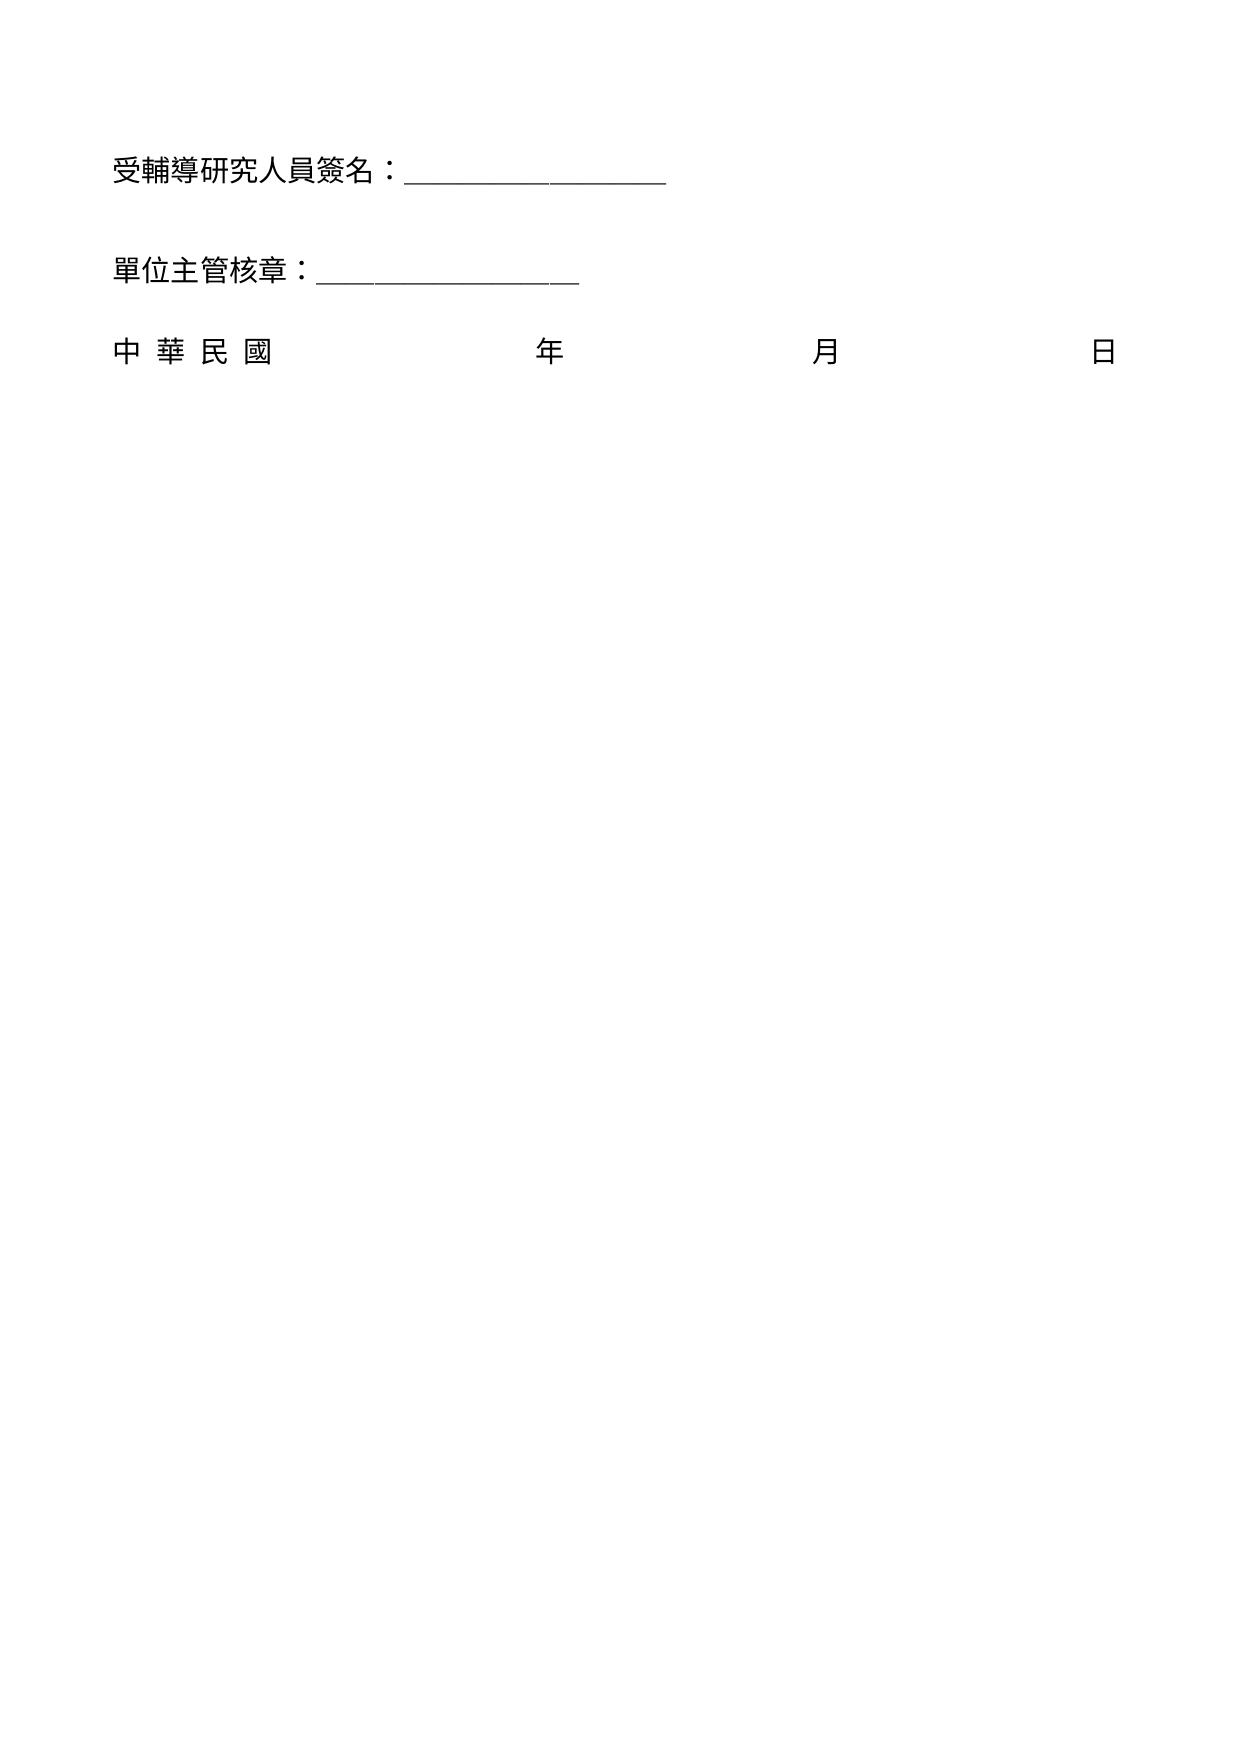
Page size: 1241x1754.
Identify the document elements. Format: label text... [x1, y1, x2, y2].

text 中 華 民 國 年 月 日 [112, 308, 1128, 371]
text 單位主管核章：＿＿＿＿＿＿＿＿＿ [112, 227, 1128, 289]
text 受輔導研究人員簽名：＿＿＿＿＿＿＿＿＿ [112, 127, 1128, 189]
